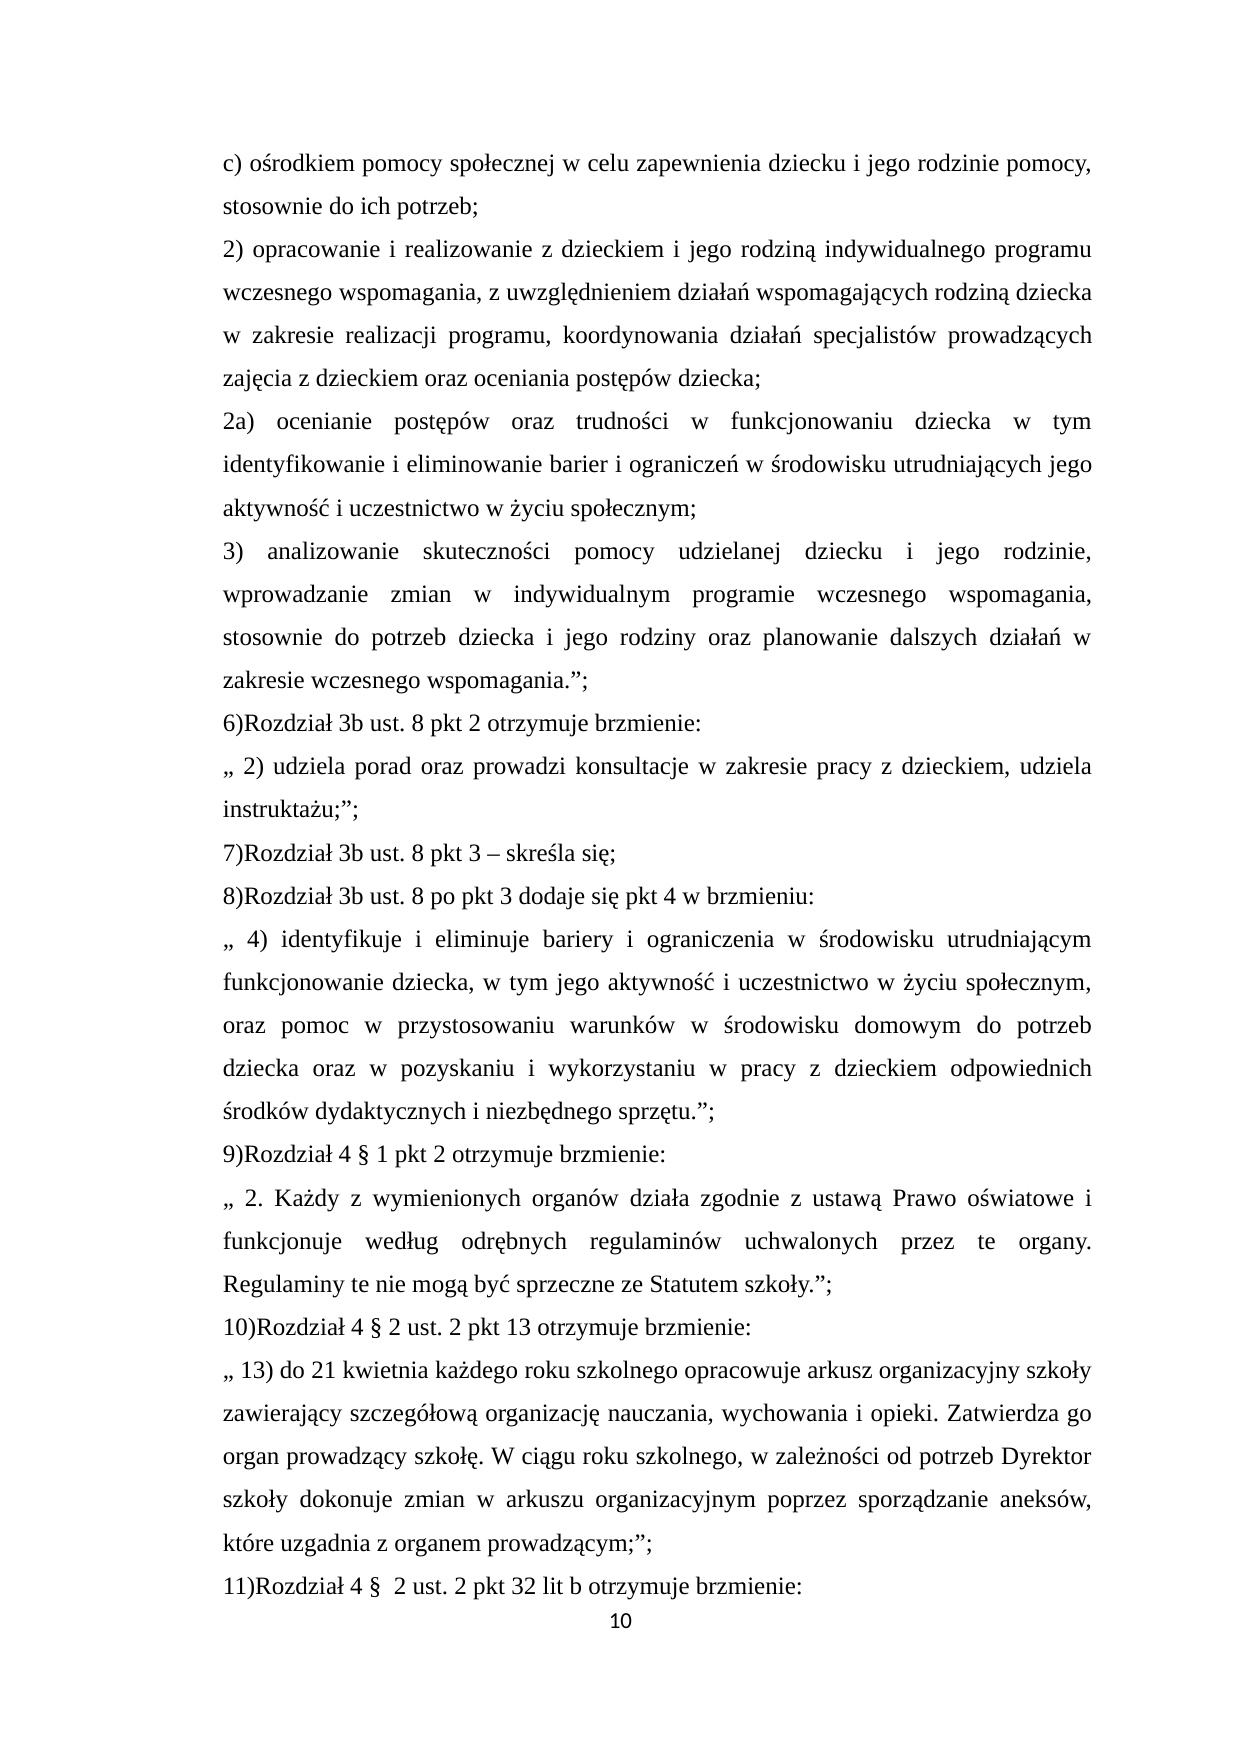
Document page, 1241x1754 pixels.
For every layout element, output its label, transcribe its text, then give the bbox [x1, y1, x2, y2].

list Rozdział 4 § 2 ust. 2 pkt 32 lit b otrzymuje brzmienie: [223, 1571, 1093, 1599]
list Rozdział 3b ust. 8 pkt 2 otrzymuje brzmienie: [223, 708, 1093, 737]
list „ 13) do 21 kwietnia każdego roku szkolnego opracowuje arkusz organizacyjny szkoły zawierający szczegółową organizację nauczania, wychowania i opieki. Zatwierdza go organ prowadzący szkołę. W ciągu roku szkolnego, w zależności od potrzeb Dyrektor szkoły dokonuje zmian w arkuszu organizacyjnym poprzez sporządzanie aneksów, które uzgadnia z organem prowadzącym;”; [223, 1355, 1093, 1556]
list „ 2. Każdy z wymienionych organów działa zgodnie z ustawą Prawo oświatowe i funkcjonuje według odrębnych regulaminów uchwalonych przez te organy. Regulaminy te nie mogą być sprzeczne ze Statutem szkoły.”; [223, 1183, 1093, 1298]
list 2a) ocenianie postępów oraz trudności w funkcjonowaniu dziecka w tym identyfikowanie i eliminowanie barier i ograniczeń w środowisku utrudniających jego aktywność i uczestnictwo w życiu społecznym; [223, 406, 1093, 521]
list Rozdział 4 § 1 pkt 2 otrzymuje brzmienie: [223, 1139, 1093, 1168]
list „ 4) identyfikuje i eliminuje bariery i ograniczenia w środowisku utrudniającym funkcjonowanie dziecka, w tym jego aktywność i uczestnictwo w życiu społecznym, oraz pomoc w przystosowaniu warunków w środowisku domowym do potrzeb dziecka oraz w pozyskaniu i wykorzystaniu w pracy z dzieckiem odpowiednich środków dydaktycznych i niezbędnego sprzętu.”; [223, 924, 1093, 1125]
list Rozdział 3b ust. 8 po pkt 3 dodaje się pkt 4 w brzmieniu: [223, 881, 1093, 909]
list Rozdział 4 § 2 ust. 2 pkt 13 otrzymuje brzmienie: [223, 1312, 1093, 1341]
list Rozdział 3b ust. 8 pkt 3 – skreśla się; [223, 838, 1093, 866]
list c) ośrodkiem pomocy społecznej w celu zapewnienia dziecku i jego rodzinie pomocy, stosownie do ich potrzeb; [223, 148, 1093, 219]
list „ 2) udziela porad oraz prowadzi konsultacje w zakresie pracy z dzieckiem, udziela instruktażu;”; [223, 751, 1093, 823]
list 3) analizowanie skuteczności pomocy udzielanej dziecku i jego rodzinie, wprowadzanie zmian w indywidualnym programie wczesnego wspomagania, stosownie do potrzeb dziecka i jego rodziny oraz planowanie dalszych działań w zakresie wczesnego wspomagania.”; [223, 536, 1093, 694]
list 2) opracowanie i realizowanie z dzieckiem i jego rodziną indywidualnego programu wczesnego wspomagania, z uwzględnieniem działań wspomagających rodziną dziecka w zakresie realizacji programu, koordynowania działań specjalistów prowadzących zajęcia z dzieckiem oraz oceniania postępów dziecka; [223, 234, 1093, 392]
